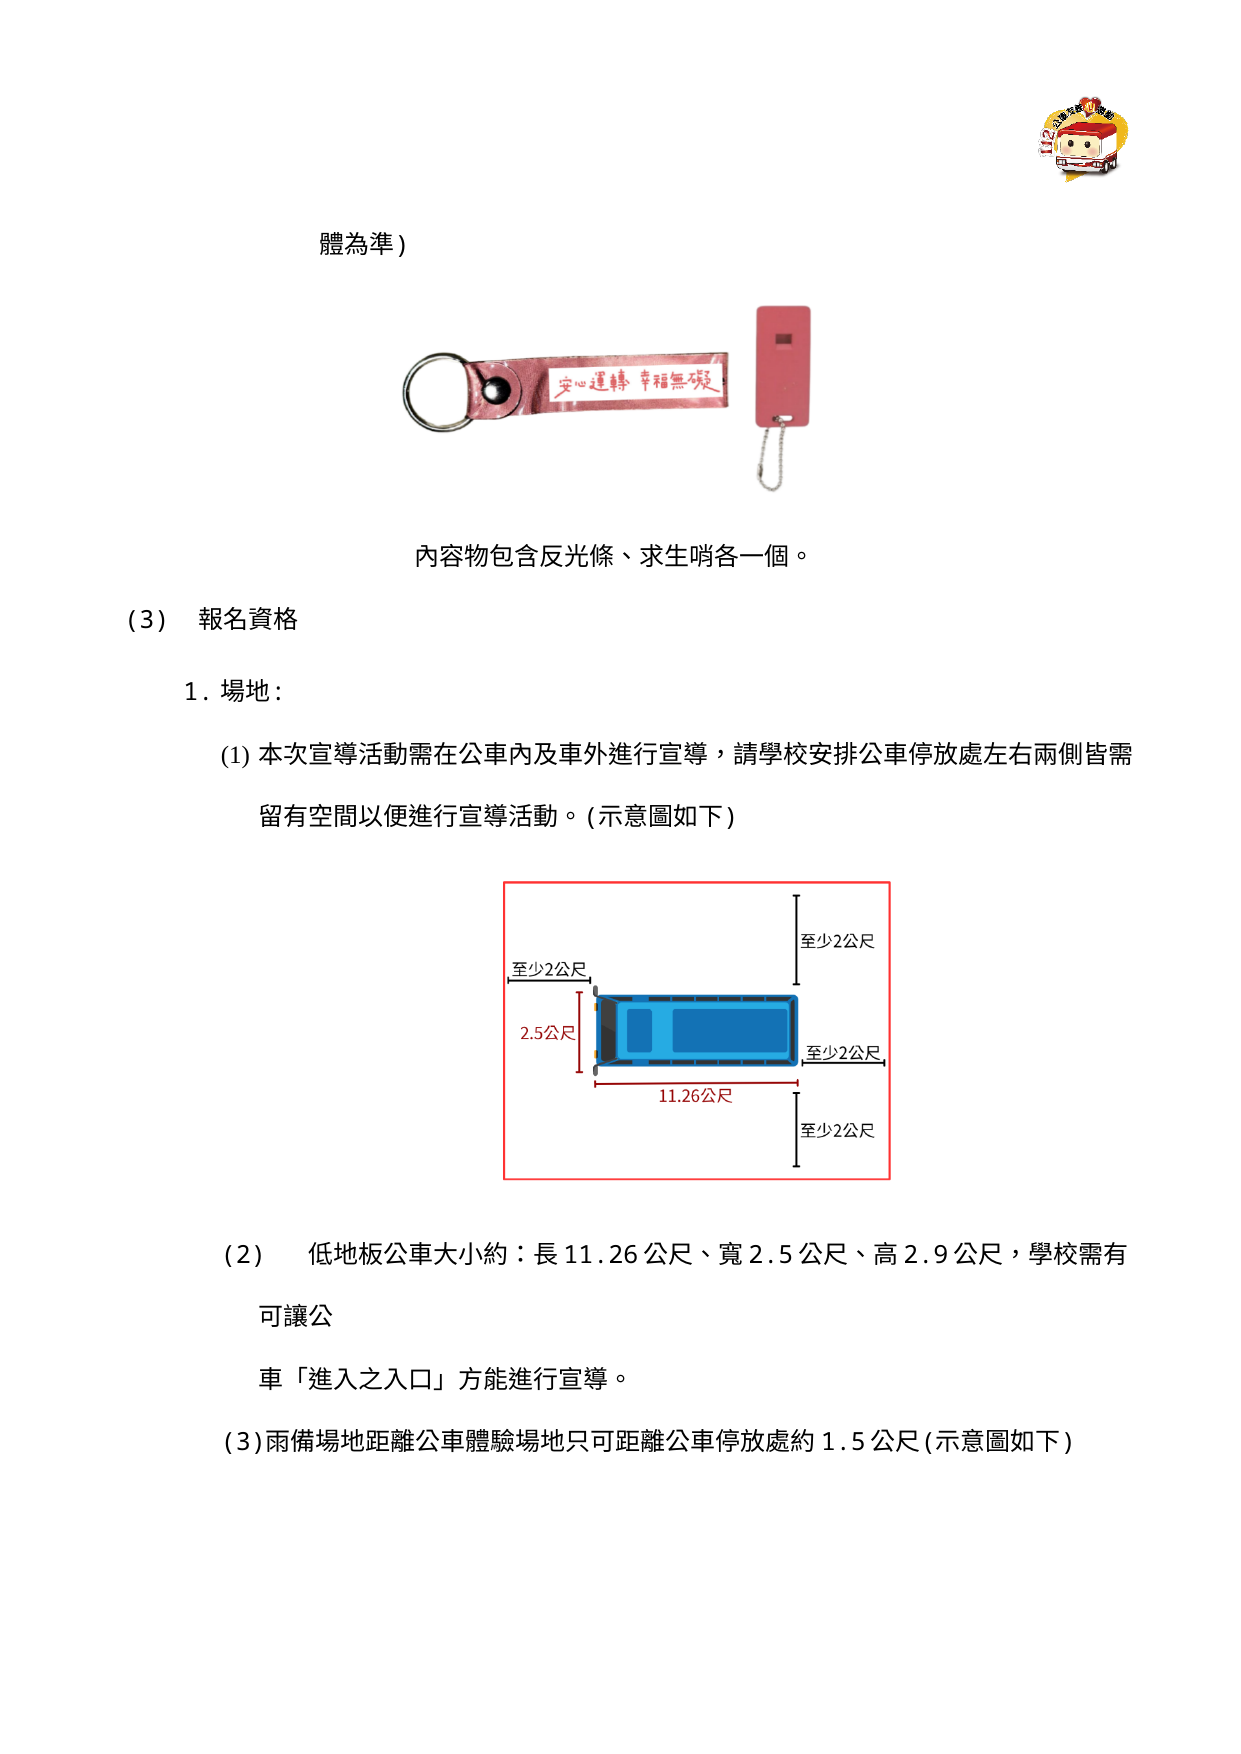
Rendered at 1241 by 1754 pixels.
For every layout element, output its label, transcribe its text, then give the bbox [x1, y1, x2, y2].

list 報名資格 [124, 576, 1132, 638]
text 內容物包含反光條、求生哨各一個。 [94, 513, 1134, 576]
list 本次宣導活動需在公車內及車外進行宣導，請學校安排公車停放處左右兩側皆需留有空間以便進行宣導活動。(示意圖如下) [221, 711, 1134, 836]
list 低地板公車大小約：長11.26公尺、寬2.5公尺、高2.9公尺，學校需有可讓公 [221, 1211, 1134, 1336]
text 車「進入之入口」方能進行宣導。 [258, 1336, 1134, 1398]
text (3)雨備場地距離公車體驗場地只可距離公車停放處約1.5公尺(示意圖如下) [221, 1398, 1134, 1461]
list 場地: [183, 648, 1134, 711]
text 體為準) [94, 201, 1134, 263]
